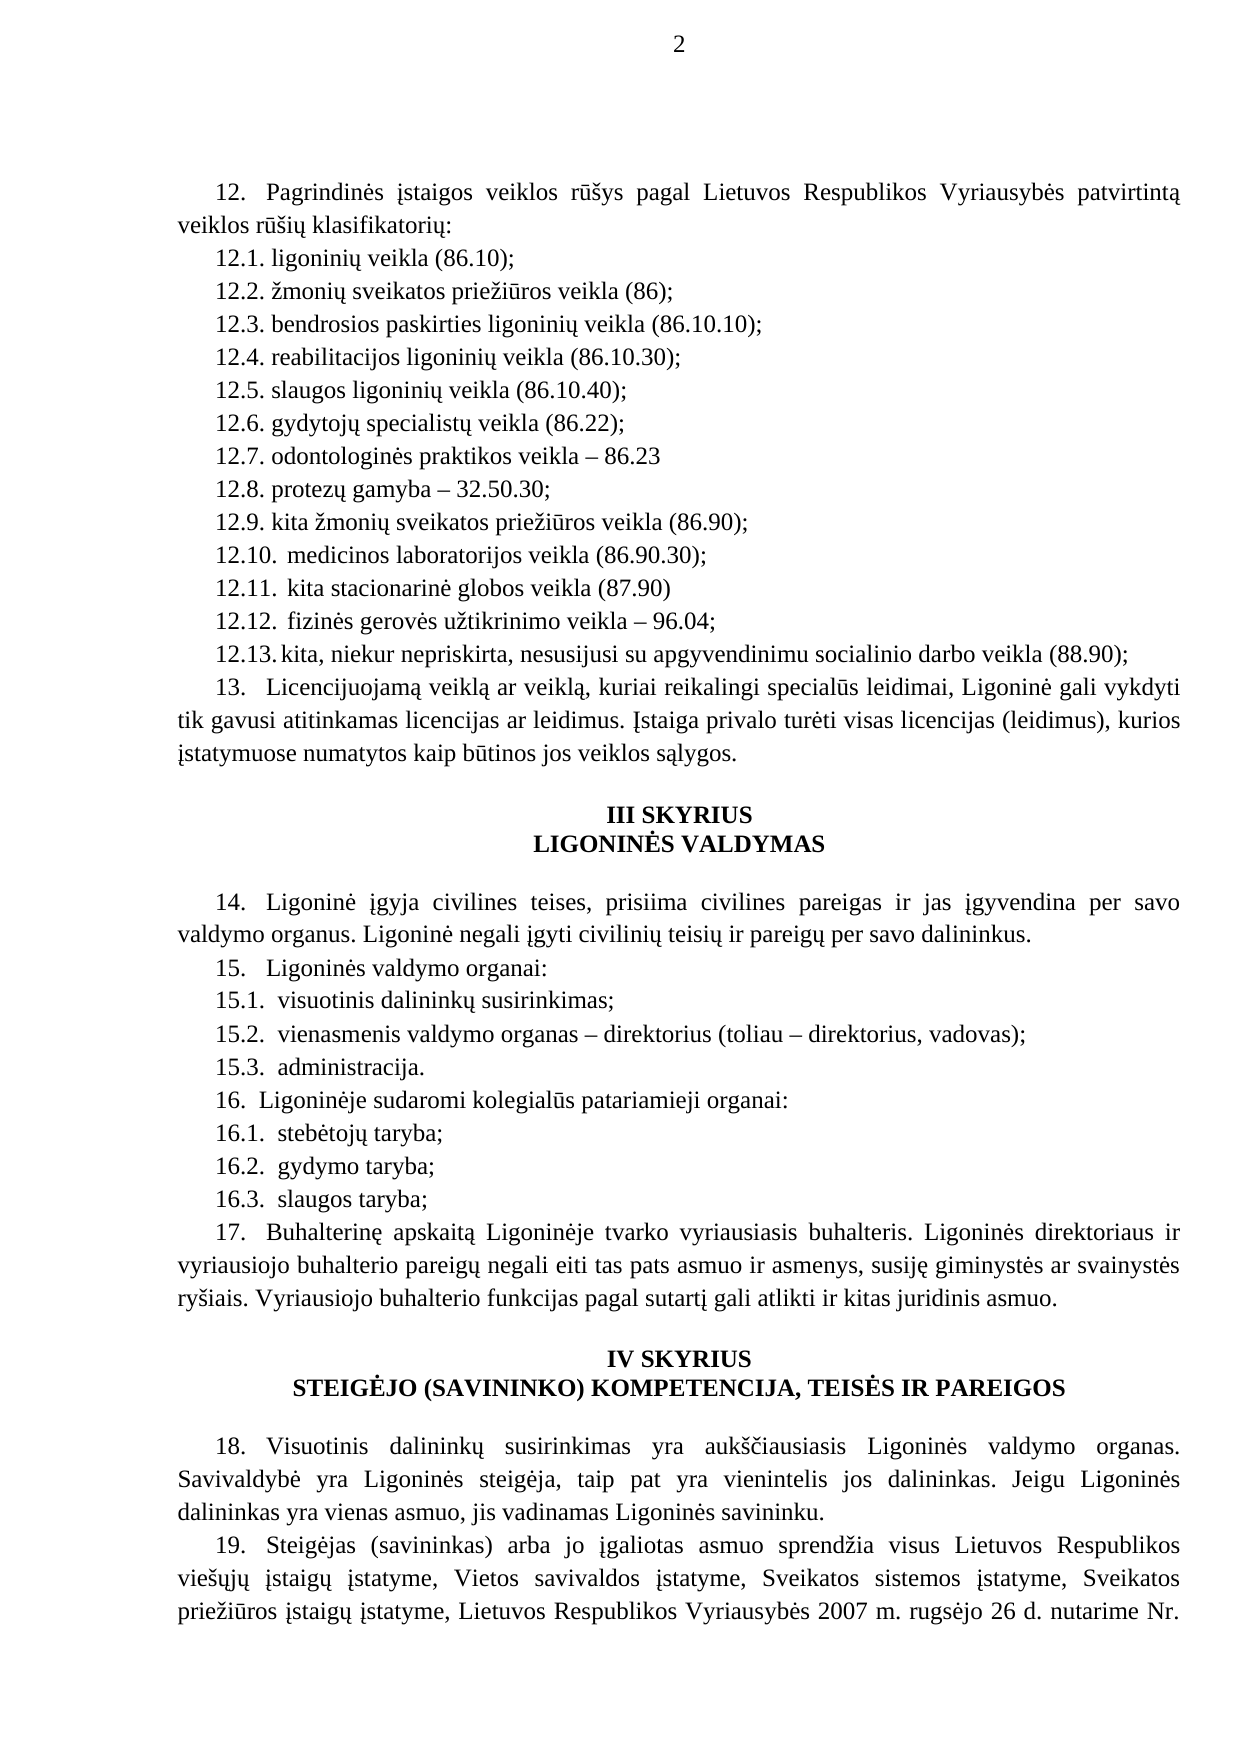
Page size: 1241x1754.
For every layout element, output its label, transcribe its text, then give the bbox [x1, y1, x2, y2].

text 12.7. odontologinės praktikos veikla – 86.23 [215, 441, 1181, 470]
text 18. Visuotinis dalininkų susirinkimas yra aukščiausiasis Ligoninės valdymo organas. Savivaldybė yra Ligoninės steigėja, taip pat yra vienintelis jos dalininkas. Jeigu Ligoninės dalininkas yra vienas asmuo, jis vadinamas Ligoninės savininku. [177, 1431, 1181, 1526]
text STEIGĖJO (SAVININKO) KOMPETENCIJA, TEISĖS IR PAREIGOS [177, 1373, 1181, 1402]
text 16.3. slaugos taryba; [215, 1184, 1181, 1212]
text 12.12. fizinės gerovės užtikrinimo veikla – 96.04; [215, 606, 1181, 635]
text 15.1. visuotinis dalininkų susirinkimas; [215, 986, 1181, 1014]
text 12.10. medicinos laboratorijos veikla (86.90.30); [215, 540, 1181, 569]
text 12.4. reabilitacijos ligoninių veikla (86.10.30); [215, 342, 1181, 371]
text 12.2. žmonių sveikatos priežiūros veikla (86); [215, 276, 1181, 305]
text 12.6. gydytojų specialistų veikla (86.22); [215, 408, 1181, 437]
text LIGONINĖS VALDYMAS [177, 829, 1181, 858]
text 15. Ligoninės valdymo organai: [177, 953, 1181, 981]
text 13. Licencijuojamą veiklą ar veiklą, kuriai reikalingi specialūs leidimai, Ligoninė gali vykdyti tik gavusi atitinkamas licencijas ar leidimus. Įstaiga privalo turėti visas licencijas (leidimus), kurios įstatymuose numatytos kaip būtinos jos veiklos sąlygos. [177, 672, 1181, 767]
text 16.1. stebėtojų taryba; [215, 1118, 1181, 1146]
text 17. Buhalterinę apskaitą Ligoninėje tvarko vyriausiasis buhalteris. Ligoninės direktoriaus ir vyriausiojo buhalterio pareigų negali eiti tas pats asmuo ir asmenys, susiję giminystės ar svainystės ryšiais. Vyriausiojo buhalterio funkcijas pagal sutartį gali atlikti ir kitas juridinis asmuo. [177, 1217, 1181, 1312]
text 12.3. bendrosios paskirties ligoninių veikla (86.10.10); [215, 309, 1181, 338]
text 12.5. slaugos ligoninių veikla (86.10.40); [215, 375, 1181, 404]
text 16.2. gydymo taryba; [215, 1151, 1181, 1179]
text 12.1. ligoninių veikla (86.10); [215, 243, 1181, 272]
text IV SKYRIUS [177, 1344, 1181, 1373]
text 12.8. protezų gamyba – 32.50.30; [215, 474, 1181, 503]
text 12.11. kita stacionarinė globos veikla (87.90) [215, 573, 1181, 602]
text 15.2. vienasmenis valdymo organas – direktorius (toliau – direktorius, vadovas); [215, 1019, 1181, 1047]
text 15.3. administracija. [215, 1052, 1181, 1080]
text 12. Pagrindinės įstaigos veiklos rūšys pagal Lietuvos Respublikos Vyriausybės patvirtintą veiklos rūšių klasifikatorių: [177, 177, 1181, 239]
text III SKYRIUS [177, 800, 1181, 829]
text 12.13. kita, niekur nepriskirta, nesusijusi su apgyvendinimu socialinio darbo veikla (88.90); [215, 639, 1181, 668]
text 12.9. kita žmonių sveikatos priežiūros veikla (86.90); [215, 507, 1181, 536]
text 16. Ligoninėje sudaromi kolegialūs patariamieji organai: [215, 1085, 1181, 1113]
text 14. Ligoninė įgyja civilines teises, prisiima civilines pareigas ir jas įgyvendina per savo valdymo organus. Ligoninė negali įgyti civilinių teisių ir pareigų per savo dalininkus. [177, 887, 1181, 948]
text 19. Steigėjas (savininkas) arba jo įgaliotas asmuo sprendžia visus Lietuvos Respublikos viešųjų įstaigų įstatyme, Vietos savivaldos įstatyme, Sveikatos sistemos įstatyme, Sveikatos priežiūros įstaigų įstatyme, Lietuvos Respublikos Vyriausybės 2007 m. rugsėjo 26 d. nutarime Nr. [177, 1530, 1181, 1625]
